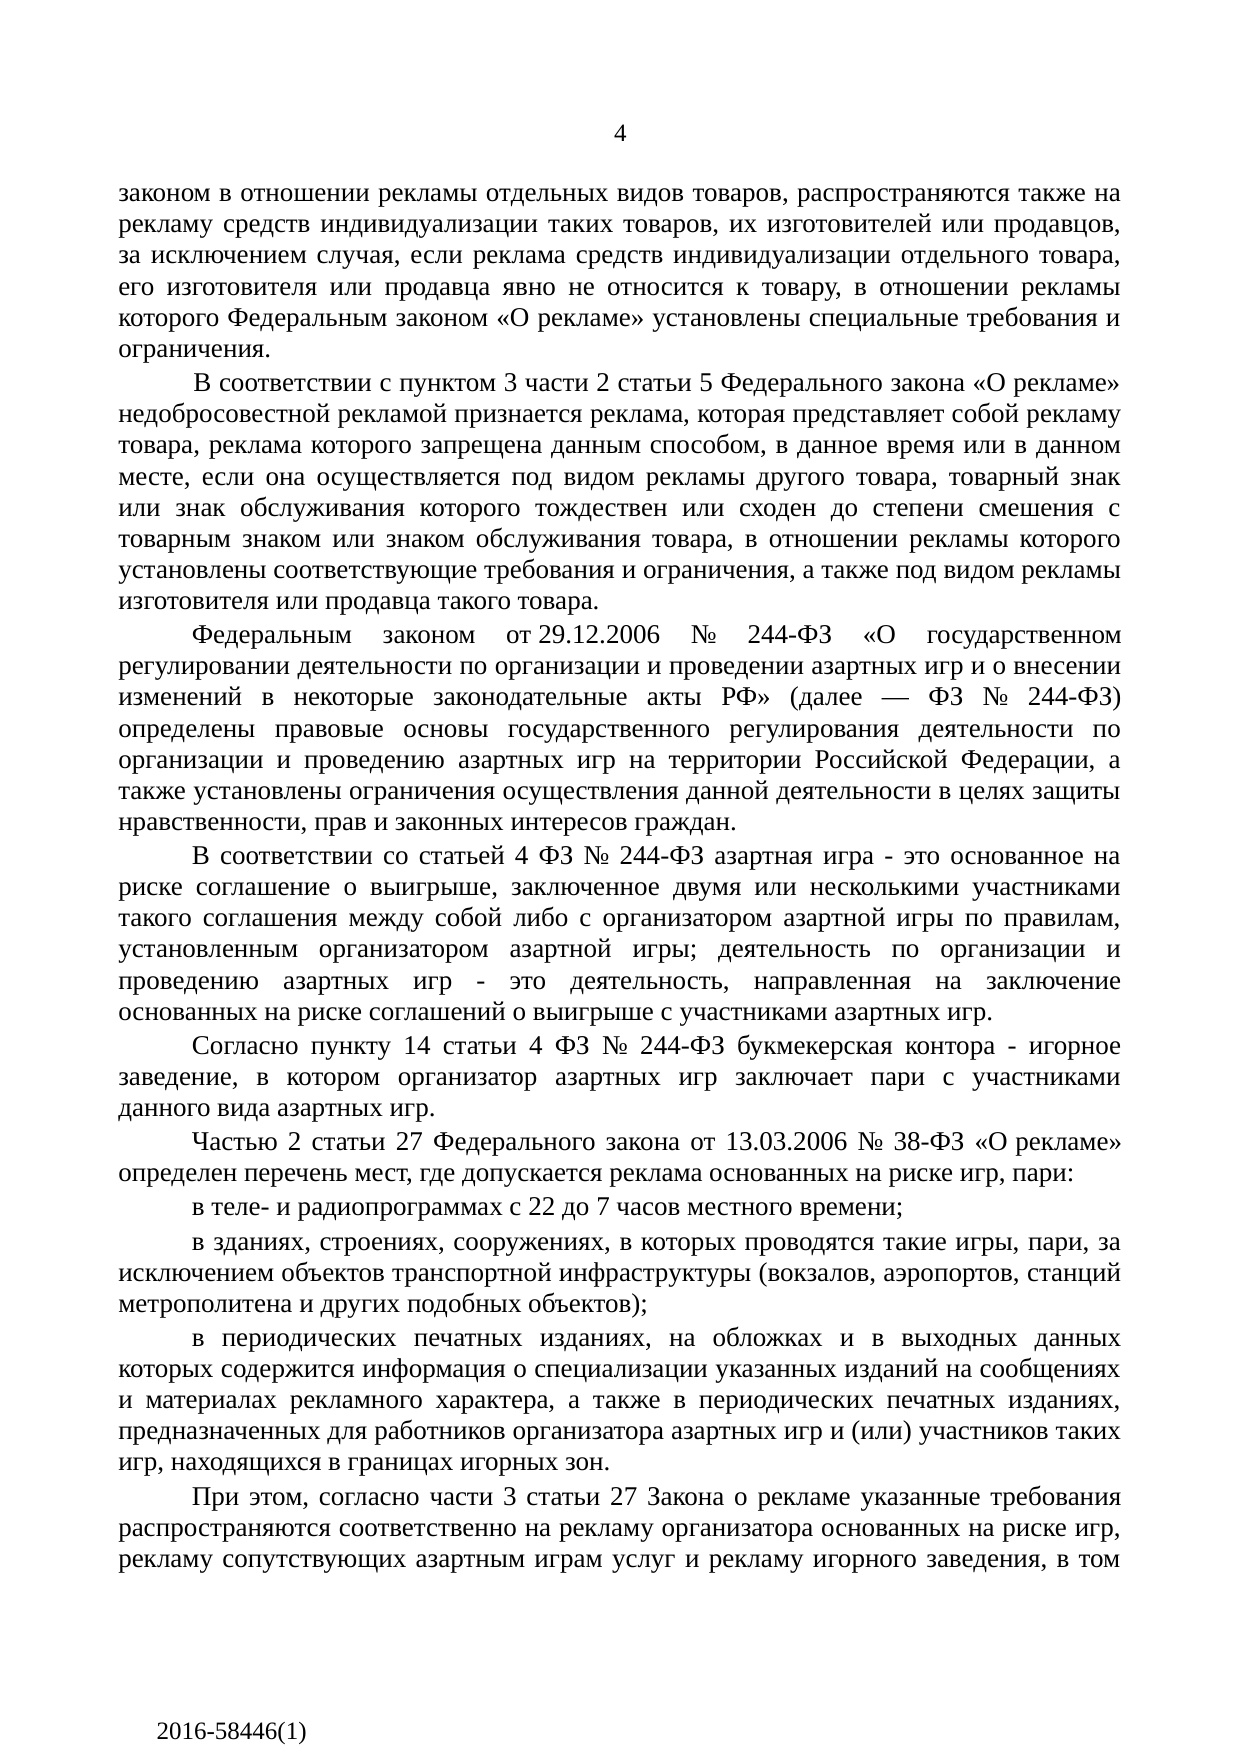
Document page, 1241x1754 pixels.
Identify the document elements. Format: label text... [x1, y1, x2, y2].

text в зданиях, строениях, сооружениях, в которых проводятся такие игры, пари, за исключением объектов транспортной инфраструктуры (вокзалов, аэропортов, станций метрополитена и других подобных объектов); [118, 1224, 1122, 1318]
text При этом, согласно части 3 статьи 27 Закона о рекламе указанные требования распространяются соответственно на рекламу организатора основанных на риске игр, рекламу сопутствующих азартным играм услуг и рекламу игорного заведения, в том [118, 1479, 1122, 1573]
text в периодических печатных изданиях, на обложках и в выходных данных которых содержится информация о специализации указанных изданий на сообщениях и материалах рекламного характера, а также в периодических печатных изданиях, предназначенных для работников организатора азартных игр и (или) участников таких игр, находящихся в границах игорных зон. [118, 1321, 1122, 1477]
text Федеральным законом от 29.12.2006 № 244-ФЗ «О государственном регулировании деятельности по организации и проведении азартных игр и о внесении изменений в некоторые законодательные акты РФ» (далее — ФЗ № 244-ФЗ) определены правовые основы государственного регулирования деятельности по организации и проведению азартных игр на территории Российской Федерации, а также установлены ограничения осуществления данной деятельности в целях защиты нравственности, прав и законных интересов граждан. [118, 618, 1122, 836]
text в теле- и радиопрограммах с 22 до 7 часов местного времени; [118, 1191, 1122, 1222]
text законом в отношении рекламы отдельных видов товаров, распространяются также на рекламу средств индивидуализации таких товаров, их изготовителей или продавцов, за исключением случая, если реклама средств индивидуализации отдельного товара, его изготовителя или продавца явно не относится к товару, в отношении рекламы которого Федеральным законом «О рекламе» установлены специальные требования и ограничения. [118, 176, 1122, 363]
text В соответствии с пунктом 3 части 2 статьи 5 Федерального закона «О рекламе» недобросовестной рекламой признается реклама, которая представляет собой рекламу товара, реклама которого запрещена данным способом, в данное время или в данном месте, если она осуществляется под видом рекламы другого товара, товарный знак или знак обслуживания которого тождествен или сходен до степени смешения с товарным знаком или знаком обслуживания товара, в отношении рекламы которого установлены соответствующие требования и ограничения, а также под видом рекламы изготовителя или продавца такого товара. [118, 366, 1122, 615]
text В соответствии со статьей 4 ФЗ № 244-ФЗ азартная игра - это основанное на риске соглашение о выигрыше, заключенное двумя или несколькими участниками такого соглашения между собой либо с организатором азартной игры по правилам, установленным организатором азартной игры; деятельность по организации и проведению азартных игр - это деятельность, направленная на заключение основанных на риске соглашений о выигрыше с участниками азартных игр. [118, 839, 1122, 1026]
text Согласно пункту 14 статьи 4 ФЗ № 244-ФЗ букмекерская контора - игорное заведение, в котором организатор азартных игр заключает пари с участниками данного вида азартных игр. [118, 1029, 1122, 1122]
text Частью 2 статьи 27 Федерального закона от 13.03.2006 № 38-ФЗ «О рекламе» определен перечень мест, где допускается реклама основанных на риске игр, пари: [118, 1125, 1122, 1188]
